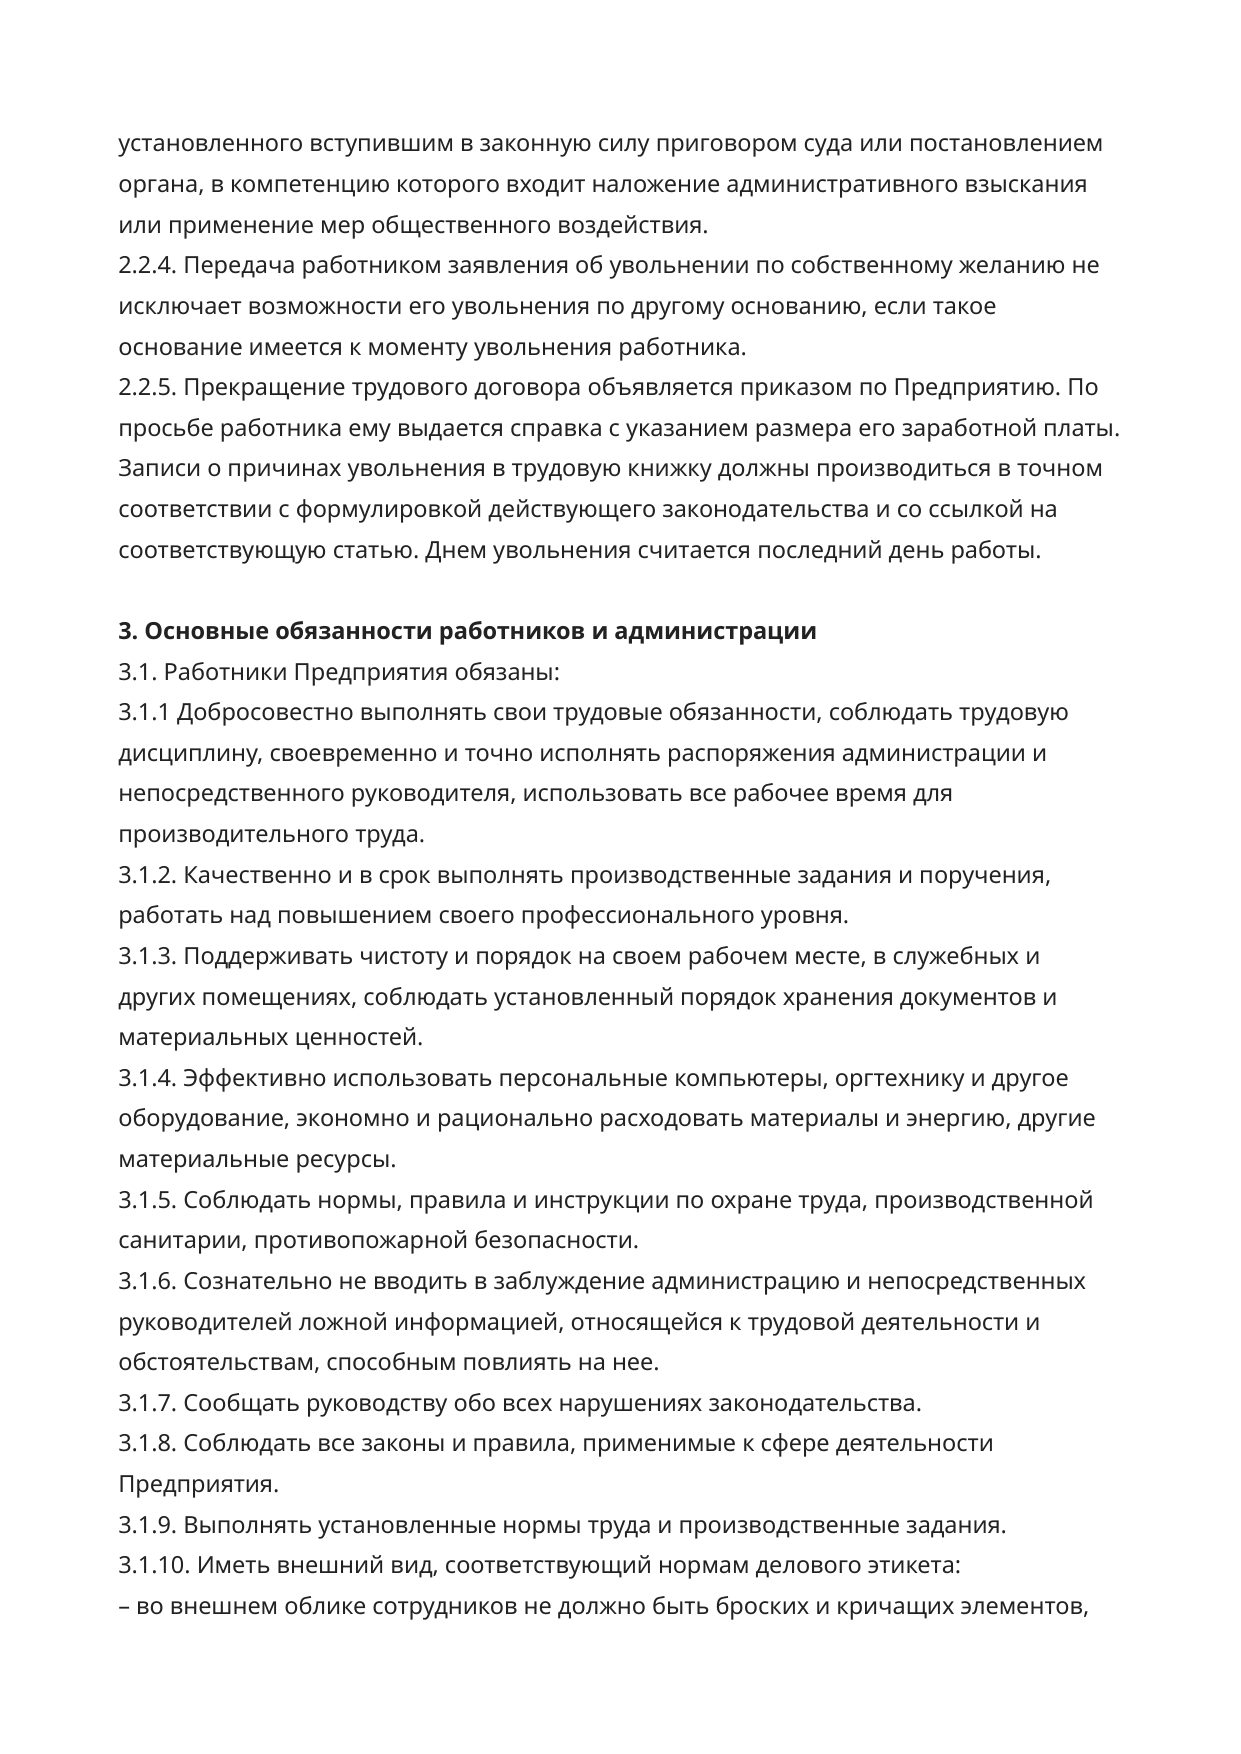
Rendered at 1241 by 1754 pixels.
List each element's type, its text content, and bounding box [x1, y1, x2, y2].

text установленного вступившим в законную силу приговором суда или постановлением органа, в компетенцию которого входит наложение административного взыскания или применение мер общественного воздействия. 2.2.4. Передача работником заявления об увольнении по собственному желанию не исключает возможности его увольнения по другому основанию, если такое основание имеется к моменту увольнения работника. 2.2.5. Прекращение трудового договора объявляется приказом по Предприятию. По просьбе работника ему выдается справка с указанием размера его заработной платы. Записи о причинах увольнения в трудовую книжку должны производиться в точном соответствии с формулировкой действующего законодательства и со ссылкой на соответствующую статью. Днем увольнения считается последний день работы. [118, 118, 1122, 565]
text 3. Основные обязанности работников и администрации 3.1. Работники Предприятия обязаны: 3.1.1 Добросовестно выполнять свои трудовые обязанности, соблюдать трудовую дисциплину, своевременно и точно исполнять распоряжения администрации и непосредственного руководителя, использовать все рабочее время для производительного труда. 3.1.2. Качественно и в срок выполнять производственные задания и поручения, работать над повышением своего профессионального уровня. 3.1.3. Поддерживать чистоту и порядок на своем рабочем месте, в служебных и других помещениях, соблюдать установленный порядок хранения документов и материальных ценностей. 3.1.4. Эффективно использовать персональные компьютеры, оргтехнику и другое оборудование, экономно и рационально расходовать материалы и энергию, другие материальные ресурсы. 3.1.5. Соблюдать нормы, правила и инструкции по охране труда, производственной санитарии, противопожарной безопасности. 3.1.6. Сознательно не вводить в заблуждение администрацию и непосредственных руководителей ложной информацией, относящейся к трудовой деятельности и обстоятельствам, способным повлиять на нее. 3.1.7. Сообщать руководству обо всех нарушениях законодательства. 3.1.8. Соблюдать все законы и правила, применимые к сфере деятельности Предприятия. 3.1.9. Выполнять установленные нормы труда и производственные задания. 3.1.10. Иметь внешний вид, соответствующий нормам делового этикета: – во внешнем облике сотрудников не должно быть броских и кричащих элементов, [118, 606, 1122, 1621]
